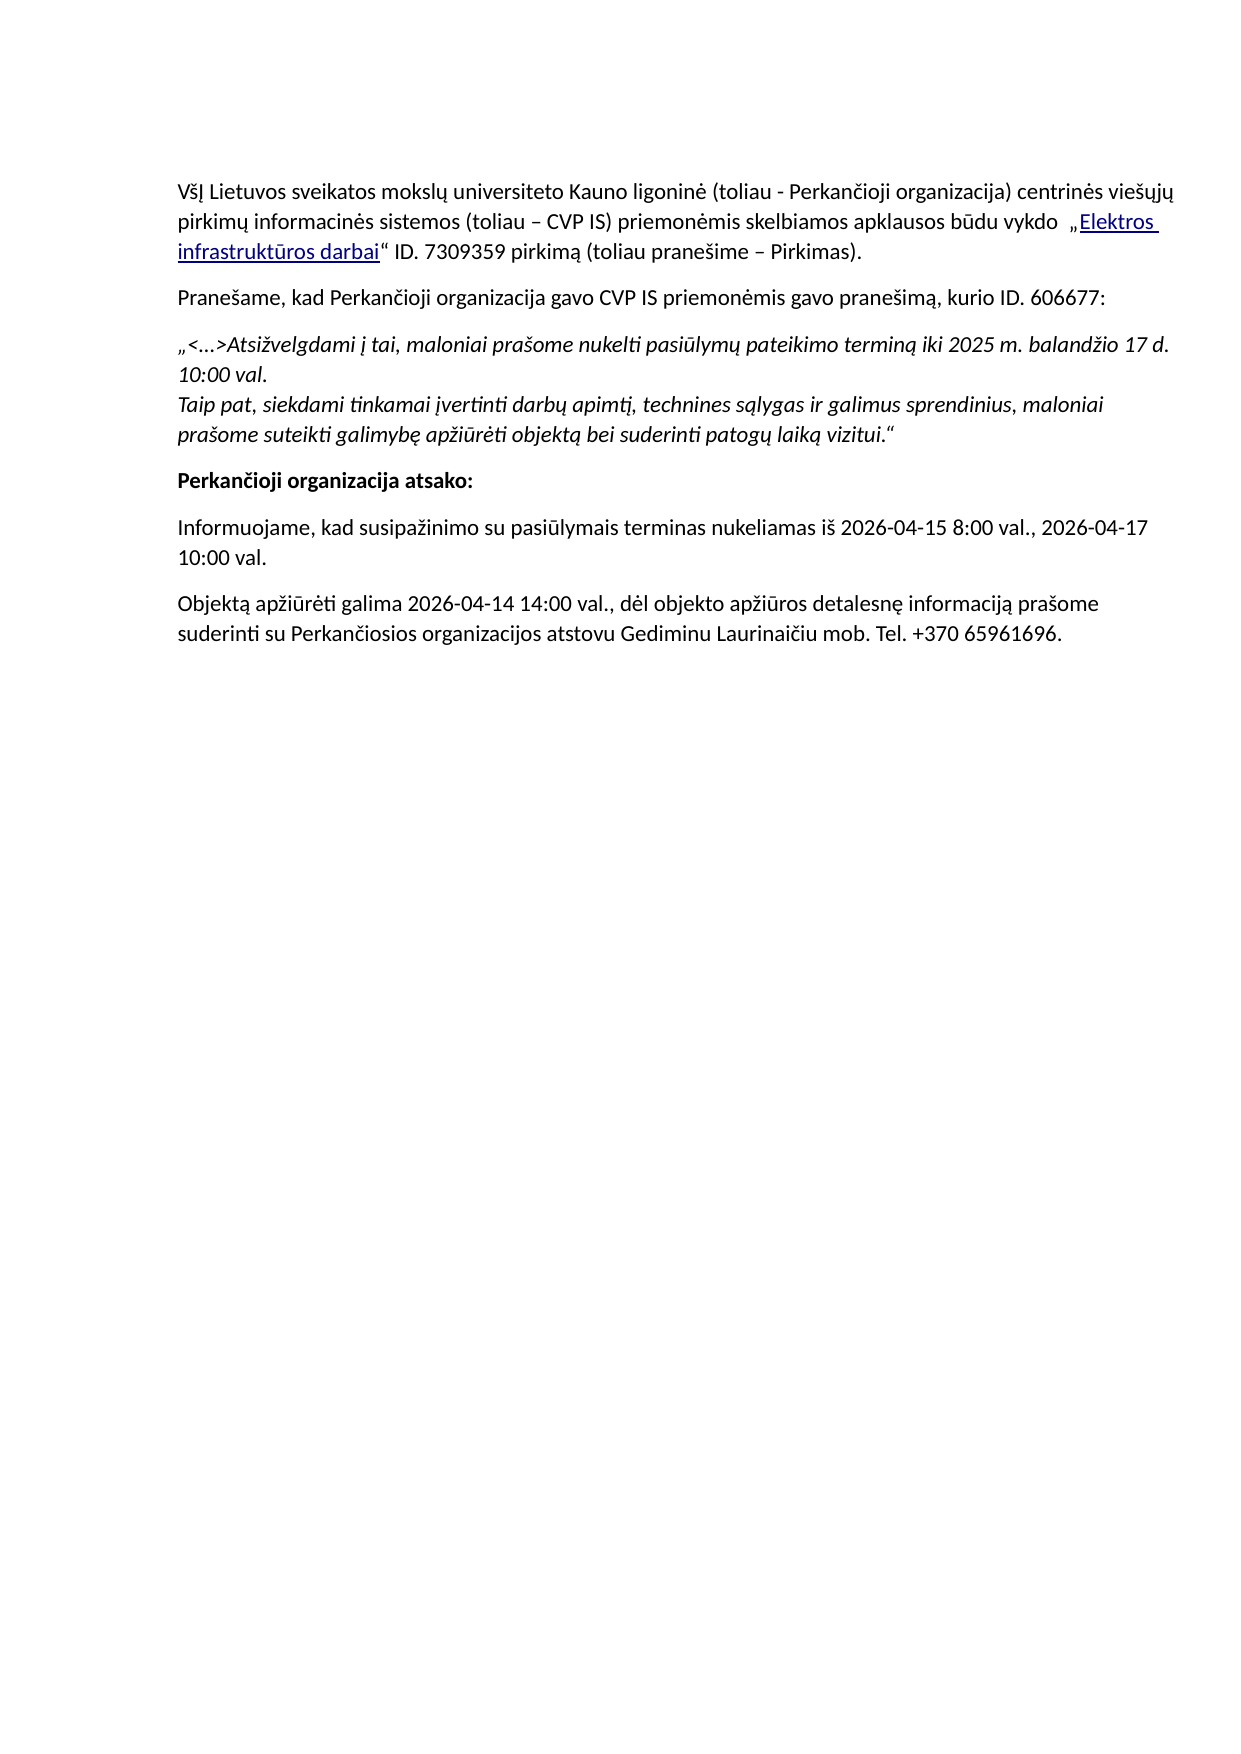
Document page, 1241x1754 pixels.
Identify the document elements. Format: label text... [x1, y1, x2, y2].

text Pranešame, kad Perkančioji organizacija gavo CVP IS priemonėmis gavo pranešimą, kurio ID. 606677: [177, 283, 1181, 312]
text Perkančioji organizacija atsako: [177, 466, 1181, 494]
text Informuojame, kad susipažinimo su pasiūlymais terminas nukeliamas iš 2026-04-15 8:00 val., 2026-04-17 10:00 val. [177, 513, 1181, 571]
text VšĮ Lietuvos sveikatos mokslų universiteto Kauno ligoninė (toliau - Perkančioji organizacija) centrinės viešųjų pirkimų informacinės sistemos (toliau – CVP IS) priemonėmis skelbiamos apklausos būdu vykdo „Elektros infrastruktūros darbai“ ID. 7309359 pirkimą (toliau pranešime – Pirkimas). [177, 177, 1181, 265]
text Objektą apžiūrėti galima 2026-04-14 14:00 val., dėl objekto apžiūros detalesnę informaciją prašome suderinti su Perkančiosios organizacijos atstovu Gediminu Laurinaičiu mob. Tel. +370 65961696. [177, 589, 1181, 647]
text „<...>Atsižvelgdami į tai, maloniai prašome nukelti pasiūlymų pateikimo terminą iki 2025 m. balandžio 17 d. 10:00 val. Taip pat, siekdami tinkamai įvertinti darbų apimtį, technines sąlygas ir galimus sprendinius, maloniai prašome suteikti galimybę apžiūrėti objektą bei suderinti patogų laiką vizitui.“ [177, 330, 1181, 448]
